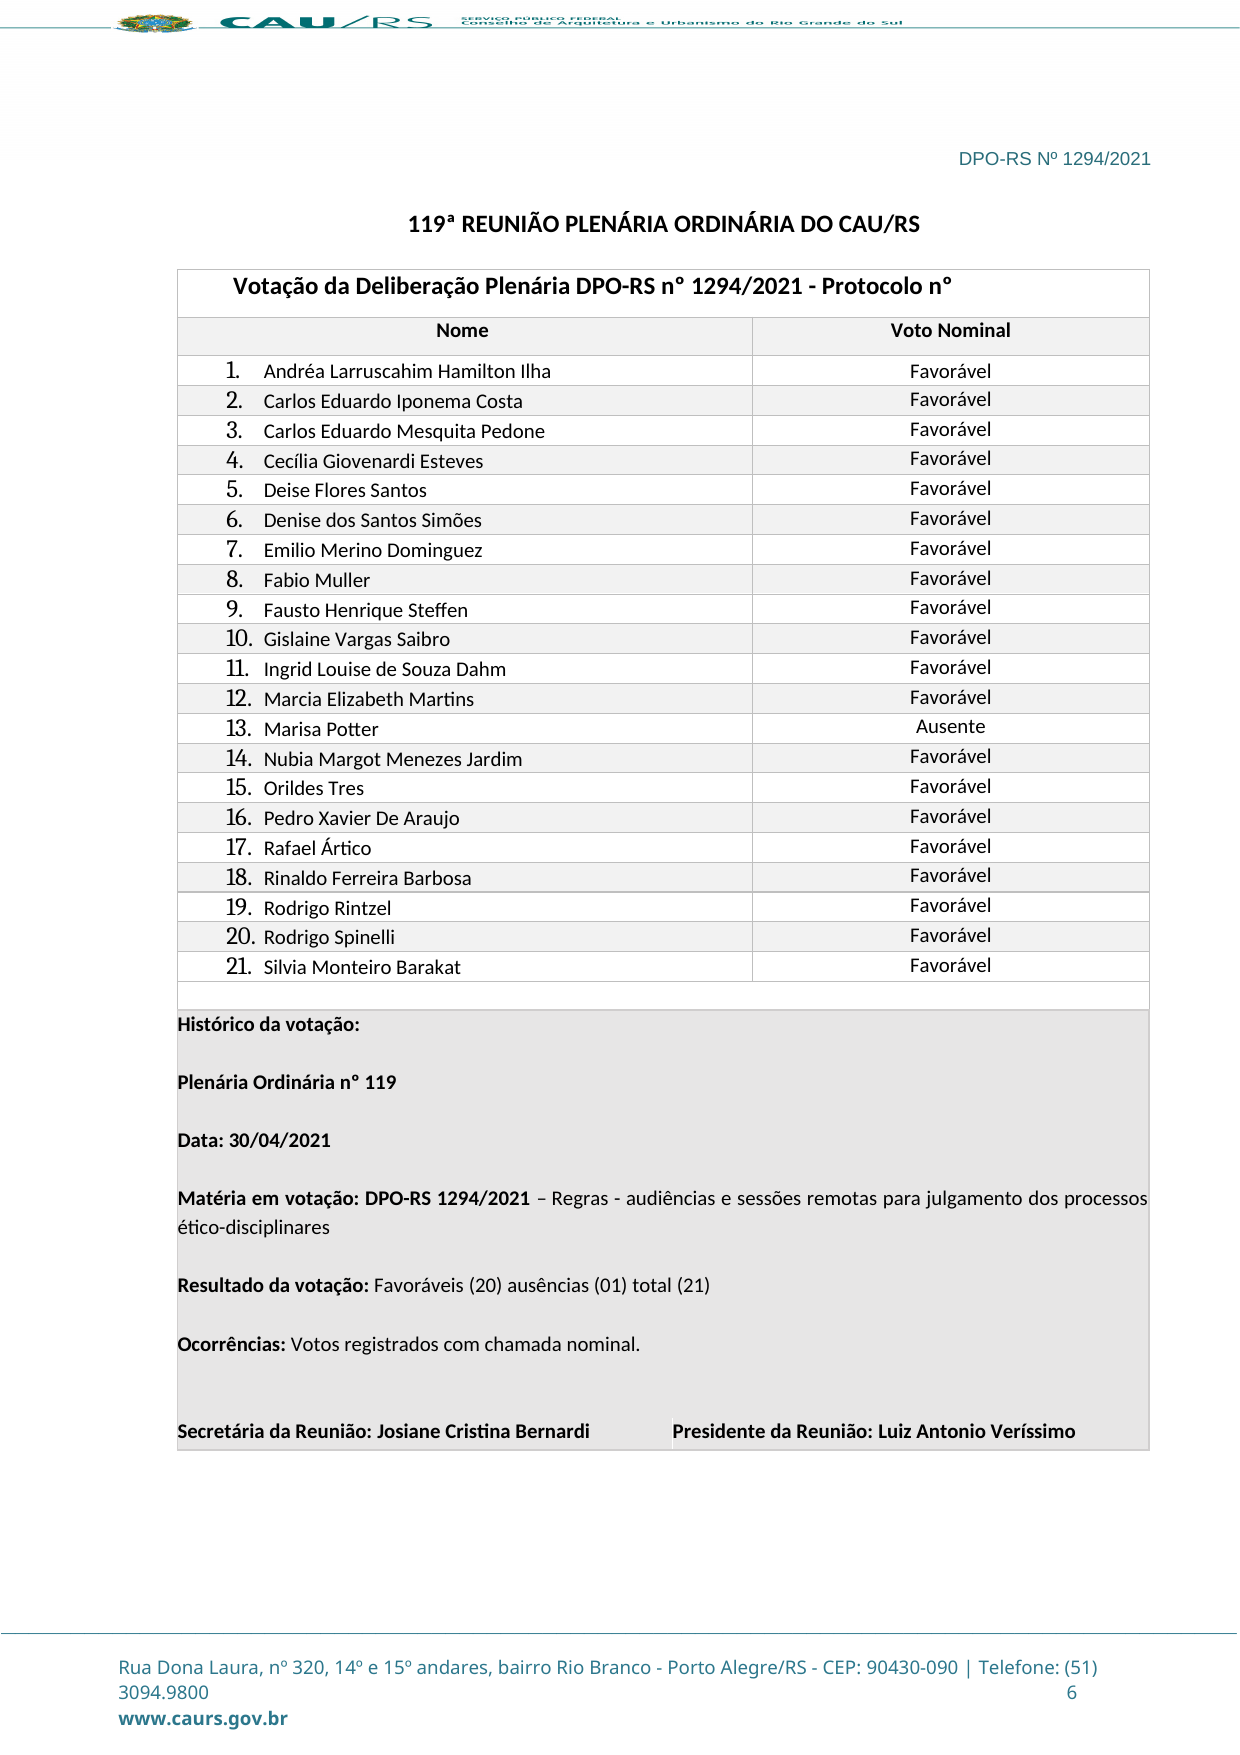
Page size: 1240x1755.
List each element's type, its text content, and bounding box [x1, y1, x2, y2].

table_cell Marcia Elizabeth Martins [178, 684, 752, 713]
table_cell Rinaldo Ferreira Barbosa [178, 863, 752, 891]
table_cell Favorável [753, 535, 1149, 564]
table_cell Carlos Eduardo Mesquita Pedone [178, 416, 752, 444]
table_cell Emilio Merino Dominguez [178, 535, 752, 564]
table_cell Carlos Eduardo Iponema Costa [178, 386, 752, 415]
text 119ª REUNIÃO PLENÁRIA ORDINÁRIA DO CAU/RS [177, 208, 1151, 238]
table_cell Favorável [753, 416, 1149, 444]
table_header Histórico da votação: [178, 1011, 1148, 1069]
table_cell Favorável [753, 505, 1149, 534]
table_cell Deise Flores Santos [178, 475, 752, 504]
table_cell Favorável [753, 684, 1149, 713]
table_cell Cecília Giovenardi Esteves [178, 446, 752, 474]
table_cell Favorável [753, 803, 1149, 832]
table_cell Favorável [753, 922, 1149, 951]
table_cell Voto Nominal [753, 318, 1149, 355]
table_cell Ingrid Louise de Souza Dahm [178, 654, 752, 683]
table_cell Fausto Henrique Steffen [178, 595, 752, 623]
table_cell Nome [178, 318, 752, 355]
table_cell Favorável [753, 863, 1149, 891]
table_cell Favorável [753, 475, 1149, 504]
table_cell Favorável [753, 595, 1149, 623]
table_cell Ocorrências: Votos registrados com chamada nominal. [178, 1331, 1148, 1418]
table_cell [178, 982, 1149, 1009]
table_cell Favorável [753, 654, 1149, 683]
table_cell Pedro Xavier De Araujo [178, 803, 752, 832]
table_cell Favorável [753, 565, 1149, 593]
table_cell Favorável [753, 773, 1149, 802]
table_cell Fabio Muller [178, 565, 752, 593]
table_cell Marisa Potter [178, 714, 752, 742]
table_cell Gislaine Vargas Saibro [178, 624, 752, 653]
table_cell Rodrigo Rintzel [178, 893, 752, 921]
table_cell Favorável [753, 356, 1149, 385]
table_cell Resultado da votação: Favoráveis (20) ausências (01) total (21) [178, 1273, 1148, 1331]
table_cell Nubia Margot Menezes Jardim [178, 744, 752, 772]
table_cell Data: 30/04/2021 Matéria em votação: DPO-RS 1294/2021 – Regras - audiências e sessões remotas para julgamento dos processos ético-disciplinares [178, 1127, 1148, 1273]
table_cell Favorável [753, 893, 1149, 921]
table_cell Silvia Monteiro Barakat [178, 952, 752, 981]
table_cell Rafael Ártico [178, 833, 752, 862]
table_cell Favorável [753, 624, 1149, 653]
table_cell Denise dos Santos Simões [178, 505, 752, 534]
table_cell Orildes Tres [178, 773, 752, 802]
table_cell Favorável [753, 952, 1149, 981]
table_cell Rodrigo Spinelli [178, 922, 752, 951]
table_cell Favorável [753, 744, 1149, 772]
table_cell Andréa Larruscahim Hamilton Ilha [178, 356, 752, 385]
table_cell Favorável [753, 833, 1149, 862]
table_cell Favorável [753, 446, 1149, 474]
table_cell Ausente [753, 714, 1149, 742]
table_cell Plenária Ordinária nº 119 [178, 1069, 1148, 1127]
table_cell Secretária da Reunião: Josiane Cristina Bernardi [178, 1418, 672, 1449]
table_cell Presidente da Reunião: Luiz Antonio Veríssimo [673, 1418, 1148, 1449]
table_header Votação da Deliberação Plenária DPO-RS nº 1294/2021 - Protocolo nº [178, 270, 1149, 317]
table_cell Favorável [753, 386, 1149, 415]
